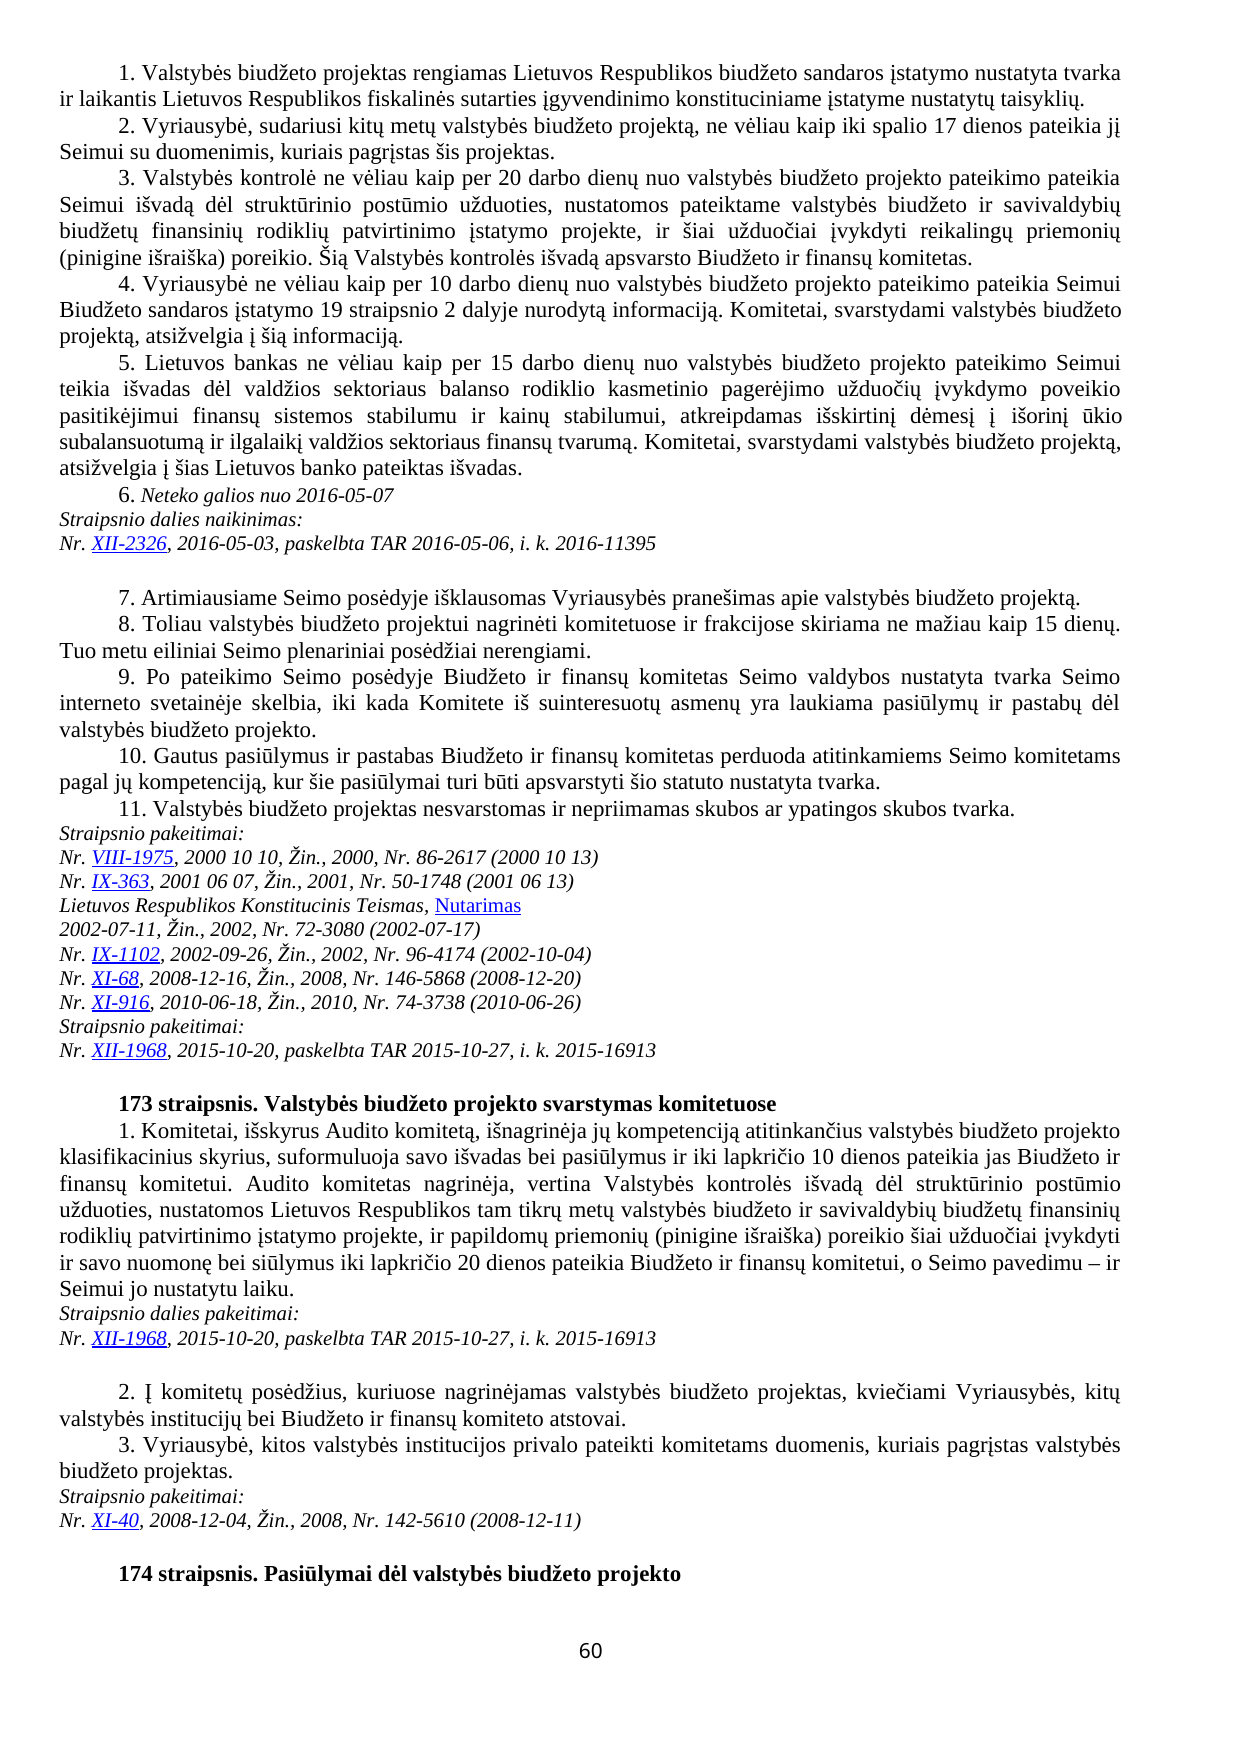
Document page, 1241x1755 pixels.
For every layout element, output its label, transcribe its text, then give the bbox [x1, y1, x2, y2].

text 6. Neteko galios nuo 2016-05-07 [59, 481, 1122, 507]
text 9. Po pateikimo Seimo posėdyje Biudžeto ir finansų komitetas Seimo valdybos nustatyta tvarka Seimo interneto svetainėje skelbia, iki kada Komitete iš suinteresuotų asmenų yra laukiama pasiūlymų ir pastabų dėl valstybės biudžeto projekto. [59, 663, 1122, 742]
text Nr. XII-2326, 2016-05-03, paskelbta TAR 2016-05-06, i. k. 2016-11395 [59, 531, 1122, 555]
text Lietuvos Respublikos Konstitucinis Teismas, Nutarimas [59, 893, 1122, 917]
text 2002-07-11, Žin., 2002, Nr. 72-3080 (2002-07-17) [59, 917, 1122, 941]
text 1. Komitetai, išskyrus Audito komitetą, išnagrinėja jų kompetenciją atitinkančius valstybės biudžeto projekto klasifikacinius skyrius, suformuluoja savo išvadas bei pasiūlymus ir iki lapkričio 10 dienos pateikia jas Biudžeto ir finansų komitetui. Audito komitetas nagrinėja, vertina Valstybės kontrolės išvadą dėl struktūrinio postūmio užduoties, nustatomos Lietuvos Respublikos tam tikrų metų valstybės biudžeto ir savivaldybių biudžetų finansinių rodiklių patvirtinimo įstatymo projekte, ir papildomų priemonių (pinigine išraiška) poreikio šiai užduočiai įvykdyti ir savo nuomonę bei siūlymus iki lapkričio 20 dienos pateikia Biudžeto ir finansų komitetui, o Seimo pavedimu – ir Seimui jo nustatytu laiku. [59, 1117, 1122, 1301]
text Nr. XI-916, 2010-06-18, Žin., 2010, Nr. 74-3738 (2010-06-26) [59, 989, 1122, 1014]
text Straipsnio pakeitimai: [59, 1484, 1122, 1508]
text 173 straipsnis. Valstybės biudžeto projekto svarstymas komitetuose [59, 1091, 1122, 1117]
text 174 straipsnis. Pasiūlymai dėl valstybės biudžeto projekto [59, 1561, 1122, 1587]
text 10. Gautus pasiūlymus ir pastabas Biudžeto ir finansų komitetas perduoda atitinkamiems Seimo komitetams pagal jų kompetenciją, kur šie pasiūlymai turi būti apsvarstyti šio statuto nustatyta tvarka. [59, 742, 1122, 795]
text Straipsnio pakeitimai: [59, 821, 1122, 845]
text 2. Vyriausybė, sudariusi kitų metų valstybės biudžeto projektą, ne vėliau kaip iki spalio 17 dienos pateikia jį Seimui su duomenimis, kuriais pagrįstas šis projektas. [59, 112, 1122, 164]
text 2. Į komitetų posėdžius, kuriuose nagrinėjamas valstybės biudžeto projektas, kviečiami Vyriausybės, kitų valstybės institucijų bei Biudžeto ir finansų komiteto atstovai. [59, 1378, 1122, 1431]
text 3. Valstybės kontrolė ne vėliau kaip per 20 darbo dienų nuo valstybės biudžeto projekto pateikimo pateikia Seimui išvadą dėl struktūrinio postūmio užduoties, nustatomos pateiktame valstybės biudžeto ir savivaldybių biudžetų finansinių rodiklių patvirtinimo įstatymo projekte, ir šiai užduočiai įvykdyti reikalingų priemonių (pinigine išraiška) poreikio. Šią Valstybės kontrolės išvadą apsvarsto Biudžeto ir finansų komitetas. [59, 164, 1122, 270]
text Nr. XII-1968, 2015-10-20, paskelbta TAR 2015-10-27, i. k. 2015-16913 [59, 1325, 1122, 1349]
text 11. Valstybės biudžeto projektas nesvarstomas ir nepriimamas skubos ar ypatingos skubos tvarka. [59, 795, 1122, 821]
text Nr. VIII-1975, 2000 10 10, Žin., 2000, Nr. 86-2617 (2000 10 13) [59, 845, 1122, 869]
text Nr. XII-1968, 2015-10-20, paskelbta TAR 2015-10-27, i. k. 2015-16913 [59, 1038, 1122, 1062]
text Nr. IX-363, 2001 06 07, Žin., 2001, Nr. 50-1748 (2001 06 13) [59, 869, 1122, 893]
text 4. Vyriausybė ne vėliau kaip per 10 darbo dienų nuo valstybės biudžeto projekto pateikimo pateikia Seimui Biudžeto sandaros įstatymo 19 straipsnio 2 dalyje nurodytą informaciją. Komitetai, svarstydami valstybės biudžeto projektą, atsižvelgia į šią informaciją. [59, 270, 1122, 349]
text Nr. XI-40, 2008-12-04, Žin., 2008, Nr. 142-5610 (2008-12-11) [59, 1508, 1122, 1532]
text Straipsnio dalies pakeitimai: [59, 1301, 1122, 1325]
text Nr. XI-68, 2008-12-16, Žin., 2008, Nr. 146-5868 (2008-12-20) [59, 966, 1122, 989]
text 5. Lietuvos bankas ne vėliau kaip per 15 darbo dienų nuo valstybės biudžeto projekto pateikimo Seimui teikia išvadas dėl valdžios sektoriaus balanso rodiklio kasmetinio pagerėjimo užduočių įvykdymo poveikio pasitikėjimui finansų sistemos stabilumu ir kainų stabilumui, atkreipdamas išskirtinį dėmesį į išorinį ūkio subalansuotumą ir ilgalaikį valdžios sektoriaus finansų tvarumą. Komitetai, svarstydami valstybės biudžeto projektą, atsižvelgia į šias Lietuvos banko pateiktas išvadas. [59, 349, 1122, 481]
text Straipsnio pakeitimai: [59, 1014, 1122, 1038]
text 8. Toliau valstybės biudžeto projektui nagrinėti komitetuose ir frakcijose skiriama ne mažiau kaip 15 dienų. Tuo metu eiliniai Seimo plenariniai posėdžiai nerengiami. [59, 610, 1122, 663]
text Nr. IX-1102, 2002-09-26, Žin., 2002, Nr. 96-4174 (2002-10-04) [59, 941, 1122, 966]
text 3. Vyriausybė, kitos valstybės institucijos privalo pateikti komitetams duomenis, kuriais pagrįstas valstybės biudžeto projektas. [59, 1431, 1122, 1484]
text 1. Valstybės biudžeto projektas rengiamas Lietuvos Respublikos biudžeto sandaros įstatymo nustatyta tvarka ir laikantis Lietuvos Respublikos fiskalinės sutarties įgyvendinimo konstituciniame įstatyme nustatytų taisyklių. [59, 59, 1122, 112]
text Straipsnio dalies naikinimas: [59, 507, 1122, 531]
text 7. Artimiausiame Seimo posėdyje išklausomas Vyriausybės pranešimas apie valstybės biudžeto projektą. [59, 584, 1122, 610]
